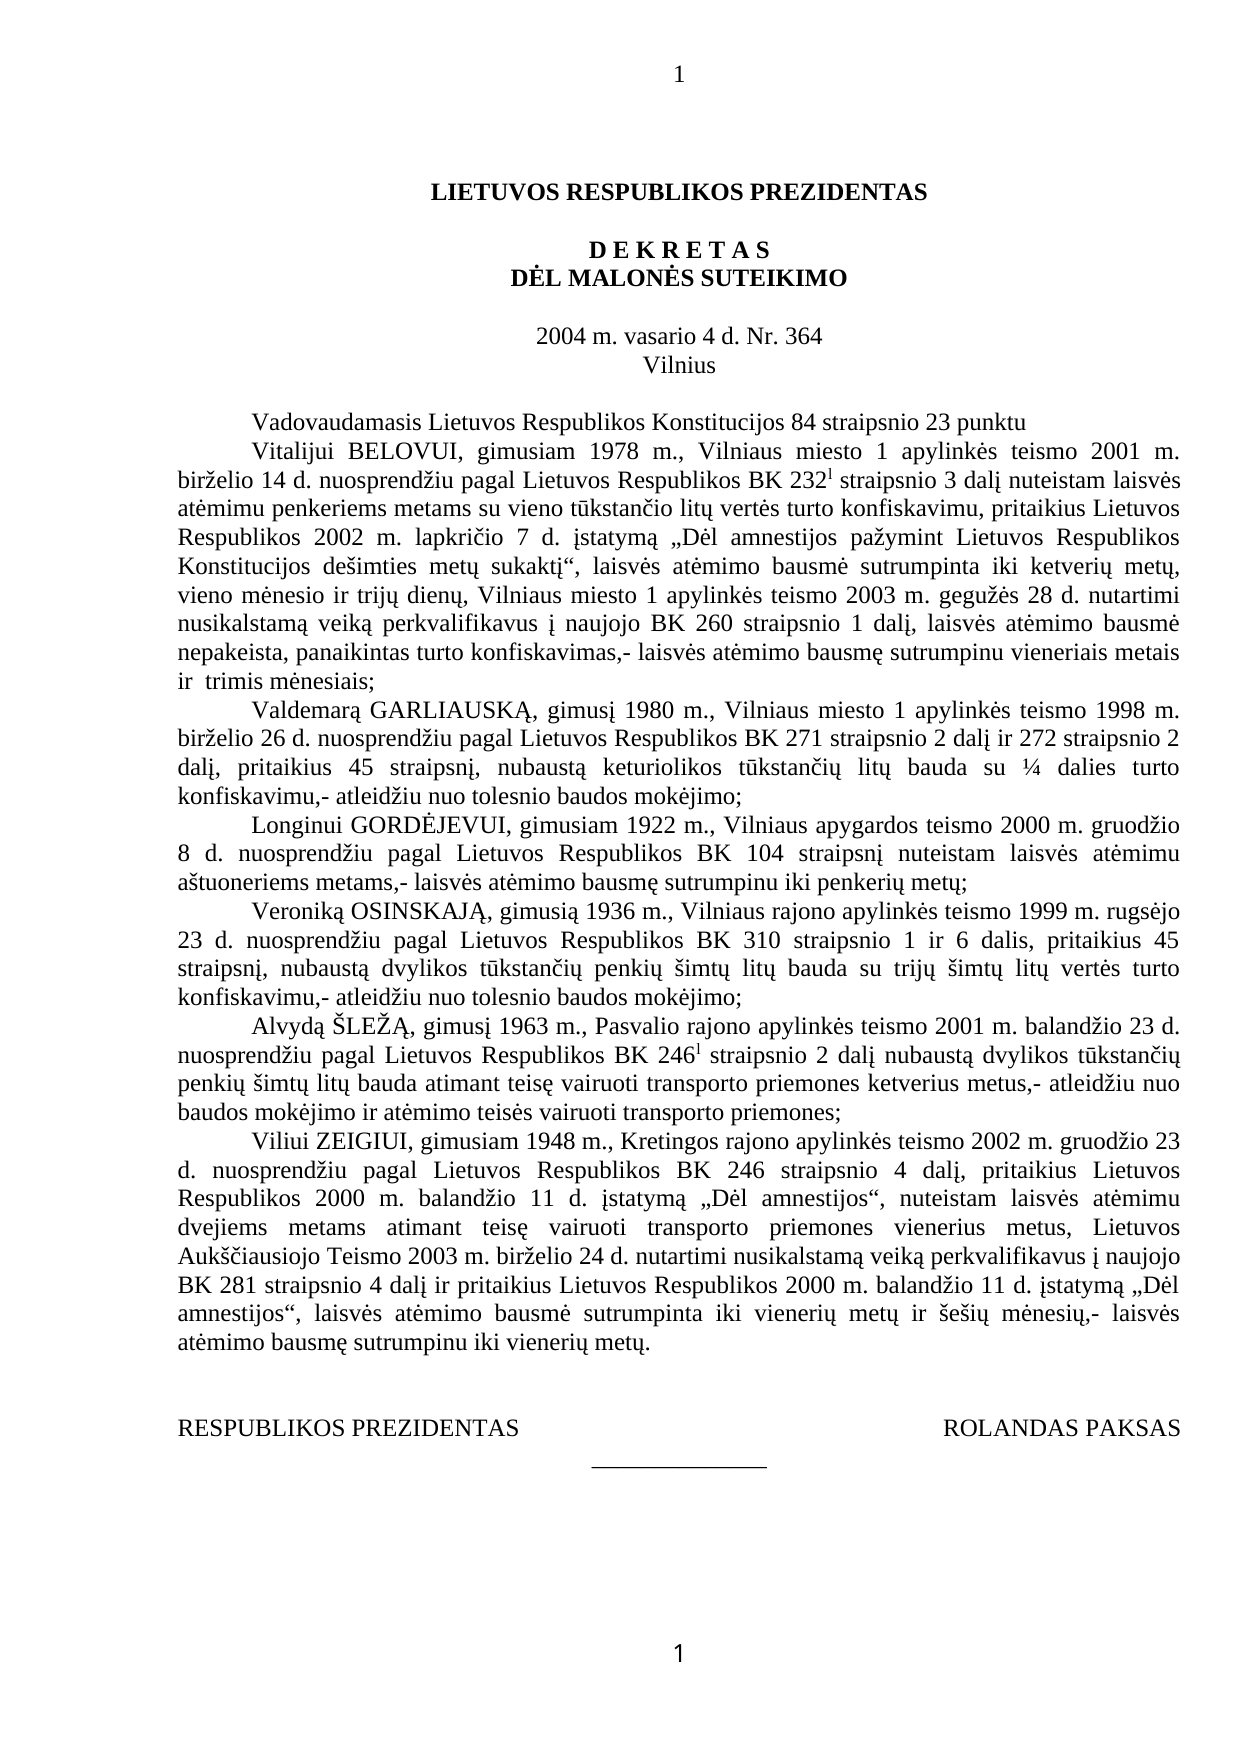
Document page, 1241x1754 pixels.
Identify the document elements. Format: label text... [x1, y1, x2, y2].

text D E K R E T A S [177, 235, 1181, 263]
text Valdemarą GARLIAUSKĄ, gimusį 1980 m., Vilniaus miesto 1 apylinkės teismo 1998 m. birželio 26 d. nuosprendžiu pagal Lietuvos Respublikos BK 271 straipsnio 2 dalį ir 272 straipsnio 2 dalį, pritaikius 45 straipsnį, nubaustą keturiolikos tūkstančių litų bauda su ¼ dalies turto konfiskavimu,- atleidžiu nuo tolesnio baudos mokėjimo; [177, 695, 1181, 810]
text DĖL MALONĖS SUTEIKIMO [177, 263, 1181, 292]
text RESPUBLIKOS PREZIDENTAS ROLANDAS PAKSAS [177, 1413, 1181, 1442]
text Viliui ZEIGIUI, gimusiam 1948 m., Kretingos rajono apylinkės teismo 2002 m. gruodžio 23 d. nuosprendžiu pagal Lietuvos Respublikos BK 246 straipsnio 4 dalį, pritaikius Lietuvos Respublikos 2000 m. balandžio 11 d. įstatymą „Dėl amnestijos“, nuteistam laisvės atėmimu dvejiems metams atimant teisę vairuoti transporto priemones vienerius metus, Lietuvos Aukščiausiojo Teismo 2003 m. birželio 24 d. nutartimi nusikalstamą veiką perkvalifikavus į naujojo BK 281 straipsnio 4 dalį ir pritaikius Lietuvos Respublikos 2000 m. balandžio 11 d. įstatymą „Dėl amnestijos“, laisvės atėmimo bausmė sutrumpinta iki vienerių metų ir šešių mėnesių,- laisvės atėmimo bausmę sutrumpinu iki vienerių metų. [177, 1126, 1181, 1356]
text Longinui GORDĖJEVUI, gimusiam 1922 m., Vilniaus apygardos teismo 2000 m. gruodžio 8 d. nuosprendžiu pagal Lietuvos Respublikos BK 104 straipsnį nuteistam laisvės atėmimu aštuoneriems metams,- laisvės atėmimo bausmę sutrumpinu iki penkerių metų; [177, 810, 1181, 896]
text 2004 m. vasario 4 d. Nr. 364 [177, 321, 1181, 350]
text ______________ [177, 1442, 1181, 1471]
text LIETUVOS RESPUBLIKOS PREZIDENTAS [177, 177, 1181, 206]
text Vitalijui BELOVUI, gimusiam 1978 m., Vilniaus miesto 1 apylinkės teismo 2001 m. birželio 14 d. nuosprendžiu pagal Lietuvos Respublikos BK 232l straipsnio 3 dalį nuteistam laisvės atėmimu penkeriems metams su vieno tūkstančio litų vertės turto konfiskavimu, pritaikius Lietuvos Respublikos 2002 m. lapkričio 7 d. įstatymą „Dėl amnestijos pažymint Lietuvos Respublikos Konstitucijos dešimties metų sukaktį“, laisvės atėmimo bausmė sutrumpinta iki ketverių metų, vieno mėnesio ir trijų dienų, Vilniaus miesto 1 apylinkės teismo 2003 m. gegužės 28 d. nutartimi nusikalstamą veiką perkvalifikavus į naujojo BK 260 straipsnio 1 dalį, laisvės atėmimo bausmė nepakeista, panaikintas turto konfiskavimas,- laisvės atėmimo bausmę sutrumpinu vieneriais metais ir trimis mėnesiais; [177, 436, 1181, 695]
text Vadovaudamasis Lietuvos Respublikos Konstitucijos 84 straipsnio 23 punktu [177, 407, 1181, 436]
text Alvydą ŠLEŽĄ, gimusį 1963 m., Pasvalio rajono apylinkės teismo 2001 m. balandžio 23 d. nuosprendžiu pagal Lietuvos Respublikos BK 246l straipsnio 2 dalį nubaustą dvylikos tūkstančių penkių šimtų litų bauda atimant teisę vairuoti transporto priemones ketverius metus,- atleidžiu nuo baudos mokėjimo ir atėmimo teisės vairuoti transporto priemones; [177, 1011, 1181, 1126]
text Veroniką OSINSKAJĄ, gimusią 1936 m., Vilniaus rajono apylinkės teismo 1999 m. rugsėjo 23 d. nuosprendžiu pagal Lietuvos Respublikos BK 310 straipsnio 1 ir 6 dalis, pritaikius 45 straipsnį, nubaustą dvylikos tūkstančių penkių šimtų litų bauda su trijų šimtų litų vertės turto konfiskavimu,- atleidžiu nuo tolesnio baudos mokėjimo; [177, 896, 1181, 1011]
text Vilnius [177, 350, 1181, 378]
